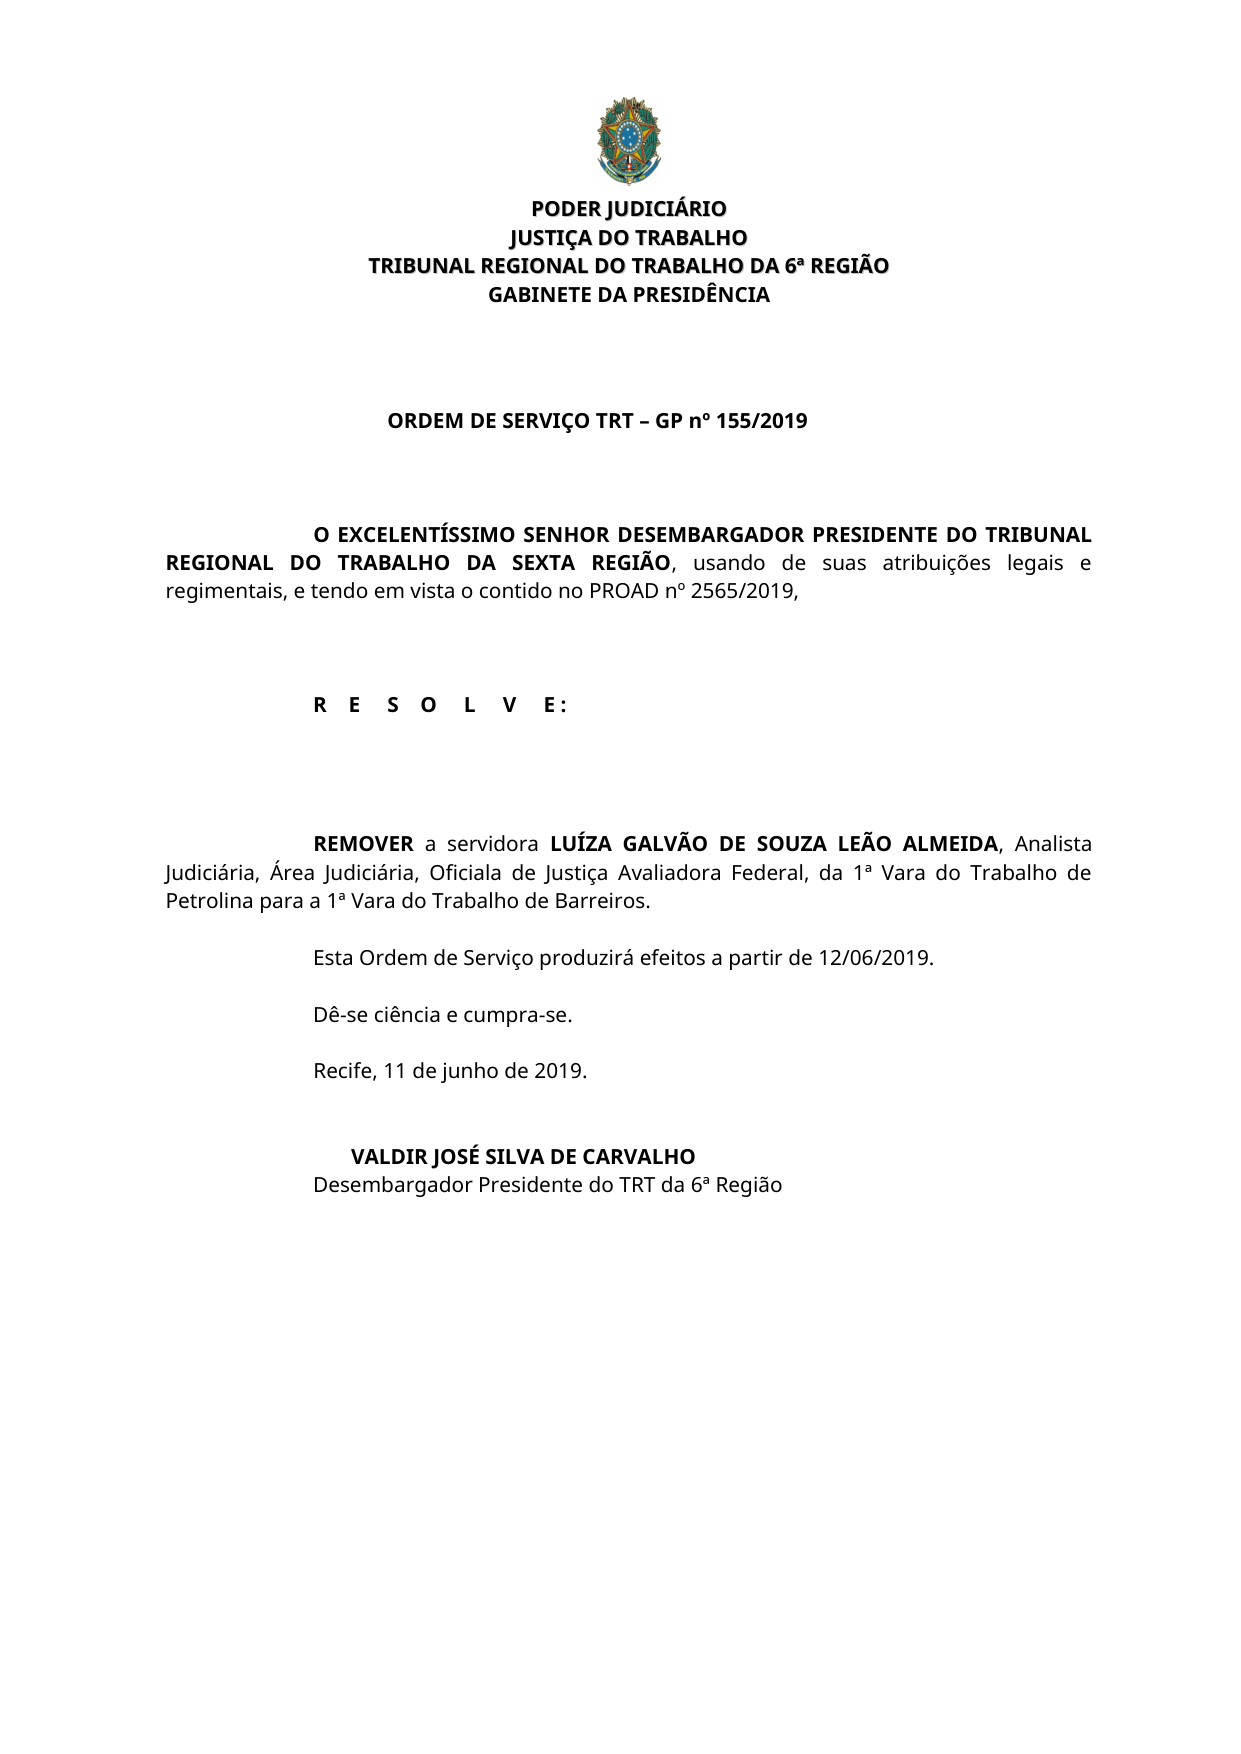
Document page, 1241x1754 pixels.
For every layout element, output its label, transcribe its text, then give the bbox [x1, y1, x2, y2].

text Recife, 11 de junho de 2019. [165, 1057, 1090, 1085]
text JUSTIÇA DO TRABALHO [165, 223, 1092, 251]
text GABINETE DA PRESIDÊNCIA [165, 280, 1092, 308]
subtitle ORDEM DE SERVIÇO TRT – GP nº 155/2019 [165, 406, 1092, 434]
text Esta Ordem de Serviço produzirá efeitos a partir de 12/06/2019. [165, 943, 1090, 971]
text Dê-se ciência e cumpra-se. [239, 1000, 1090, 1028]
picture [597, 97, 661, 186]
text Desembargador Presidente do TRT da 6ª Região [239, 1170, 1093, 1199]
text R E S O L V E : [165, 690, 1092, 719]
text REMOVER a servidora LUÍZA GALVÃO DE SOUZA LEÃO ALMEIDA, Analista Judiciária, Área Judiciária, Oficiala de Justiça Avaliadora Federal, da 1ª Vara do Trabalho de Petrolina para a 1ª Vara do Trabalho de Barreiros. [165, 829, 1092, 914]
text TRIBUNAL REGIONAL DO TRABALHO DA 6ª REGIÃO [165, 251, 1092, 280]
text O EXCELENTÍSSIMO SENHOR DESEMBARGADOR PRESIDENTE DO TRIBUNAL REGIONAL DO TRABALHO DA SEXTA REGIÃO, usando de suas atribuições legais e regimentais, e tendo em vista o contido no PROAD nº 2565/2019, [165, 520, 1092, 605]
text PODER JUDICIÁRIO [165, 194, 1092, 223]
text VALDIR JOSÉ SILVA DE CARVALHO [165, 1142, 1093, 1170]
